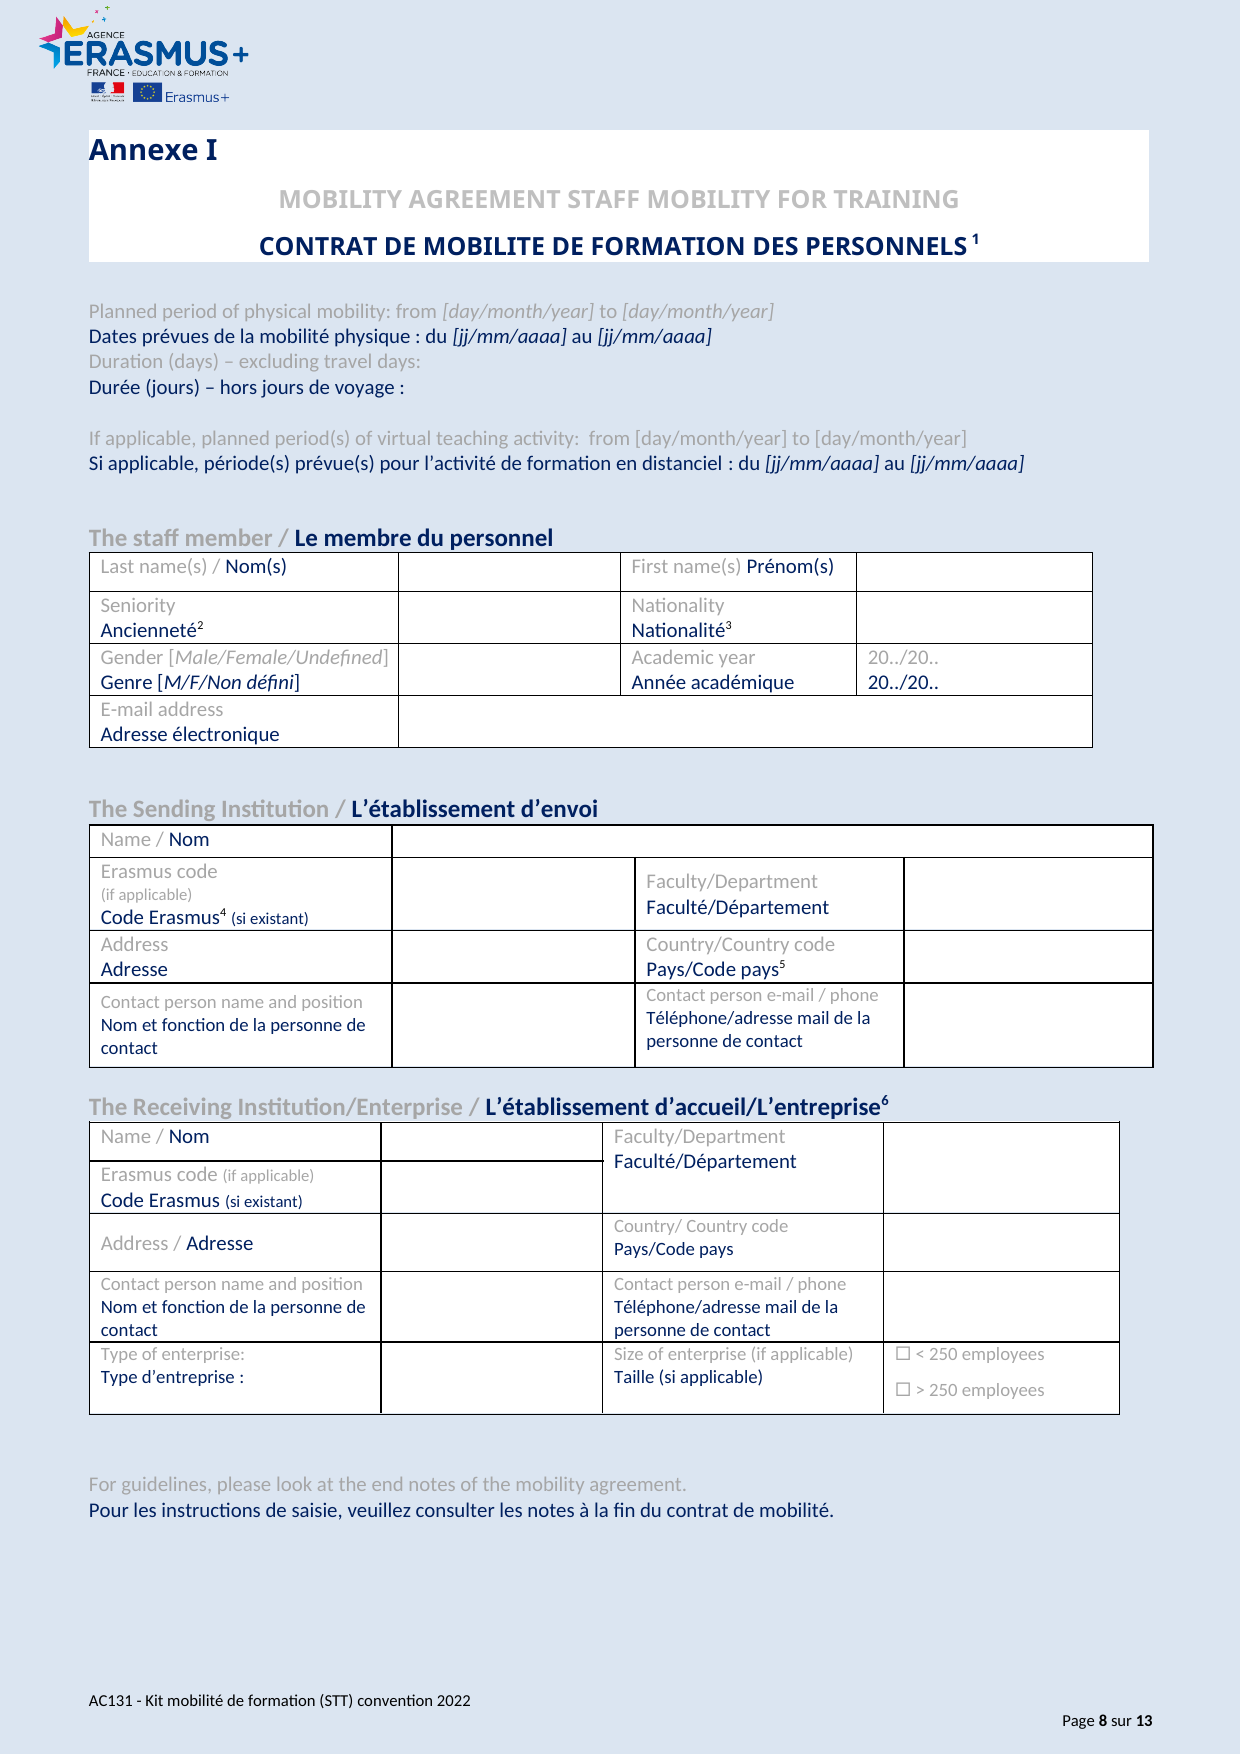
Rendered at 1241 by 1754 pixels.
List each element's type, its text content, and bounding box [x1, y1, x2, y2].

table_header [382, 1123, 602, 1160]
text If applicable, planned period(s) of virtual teaching activity: from [day/month/year] to [day/month/year] [89, 425, 1152, 450]
text MOBILITY AGREEMENT STAFF MOBILITY FOR TRAINING [89, 182, 1149, 216]
text Durée (jours) – hors jours de voyage : [89, 374, 1155, 399]
text Planned period of physical mobility: from [day/month/year] to [day/month/year] [89, 298, 1155, 323]
table_cell Country/ Country code Pays/Code pays [603, 1214, 883, 1271]
table_cell [884, 1272, 1119, 1341]
table_cell [393, 984, 634, 1066]
table_cell [399, 592, 620, 643]
table_cell [393, 931, 634, 982]
table_header Name / Nom [90, 1123, 380, 1160]
table_cell [382, 1343, 602, 1413]
table_cell [399, 644, 620, 695]
picture [38, 6, 249, 102]
table_header Faculty/Department Faculté/Département [603, 1123, 883, 1212]
text CONTRAT DE MOBILITE DE FORMATION DES PERSONNELS [89, 228, 1149, 262]
text The Receiving Institution/Enterprise / L’établissement d’accueil/L’entreprise [89, 1091, 1155, 1121]
text The Sending Institution / L’établissement d’envoi [89, 794, 1155, 824]
table_header Last name(s) / Nom(s) [90, 553, 398, 591]
text Dates prévues de la mobilité physique : du [jj/mm/aaaa] au [jj/mm/aaaa] [89, 323, 1155, 349]
text Annexe I [89, 130, 1149, 169]
table_cell [905, 858, 1152, 929]
table_cell Size of enterprise (if applicable) Taille (si applicable) [603, 1343, 883, 1413]
text The staff member / Le membre du personnel [89, 522, 1155, 552]
table_header [393, 826, 1152, 857]
table_cell  < 250 employees  > 250 employees [884, 1343, 1119, 1413]
table_cell 20../20.. 20../20.. [857, 644, 868, 695]
table_cell Address Adresse [90, 931, 101, 982]
table_cell Faculty/Department Faculté/Département [636, 858, 903, 929]
table_cell [399, 696, 1092, 747]
table_cell [857, 592, 1092, 643]
table_cell Seniority Ancienneté [90, 592, 100, 643]
table_cell Nationality Nationalité [621, 592, 631, 643]
text Si applicable, période(s) prévue(s) pour l’activité de formation en distanciel : du [jj/mm/aaaa] au [jj/mm/aaaa] [89, 450, 1155, 476]
table_cell Seniority Ancienneté [390, 592, 398, 643]
table_cell Address / Adresse [90, 1214, 380, 1271]
table_cell 20../20.. 20../20.. [1084, 644, 1092, 695]
table_cell Type of enterprise: Type d’entreprise : [90, 1343, 380, 1413]
table_cell [905, 984, 1152, 1066]
table_cell [884, 1214, 1119, 1271]
table_cell [382, 1214, 602, 1271]
table_cell Address Adresse [383, 931, 391, 982]
table_cell Contact person name and position Nom et fonction de la personne de contact [90, 984, 391, 1066]
table_cell [393, 858, 634, 929]
table_cell Contact person e-mail / phone Téléphone/adresse mail de la personne de contact [636, 984, 903, 1066]
table_cell [382, 1272, 602, 1341]
text Duration (days) – excluding travel days: [89, 349, 1155, 374]
table_header Name / Nom [90, 826, 391, 857]
table_header First name(s) Prénom(s) [621, 553, 856, 591]
subtitle For guidelines, please look at the end notes of the mobility agreement. Pour les instructions de saisie, veuillez consulter les notes à la fin du contrat de mobilité. [89, 1471, 1152, 1522]
table_header [884, 1123, 1119, 1212]
table_header [399, 553, 620, 591]
table_header [857, 553, 1092, 591]
table_cell [905, 931, 1152, 982]
table_cell [382, 1162, 602, 1212]
